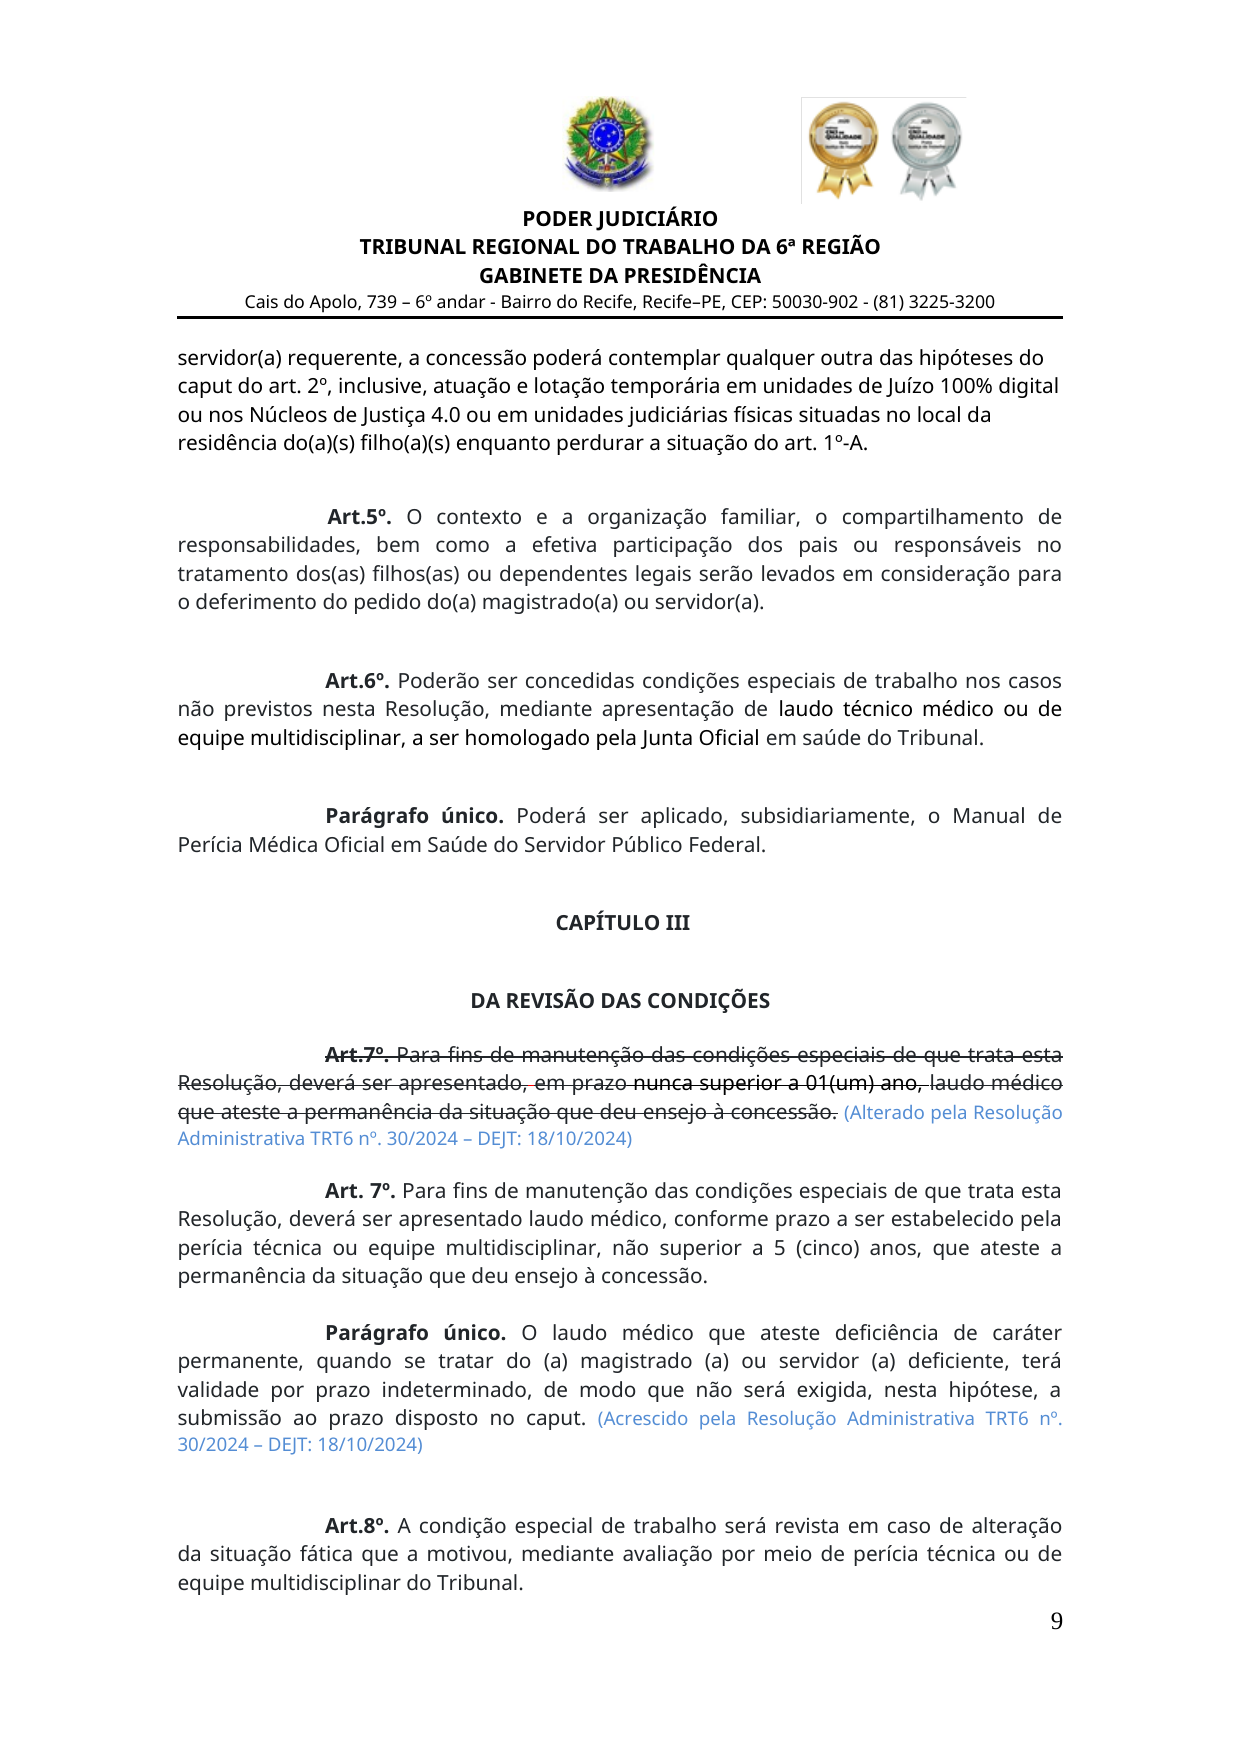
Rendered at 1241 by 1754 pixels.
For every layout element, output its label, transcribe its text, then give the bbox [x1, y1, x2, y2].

text servidor(a) requerente, a concessão poderá contemplar qualquer outra das hipóteses do caput do art. 2º, inclusive, atuação e lotação temporária em unidades de Juízo 100% digital ou nos Núcleos de Justiça 4.0 ou em unidades judiciárias físicas situadas no local da residência do(a)(s) filho(a)(s) enquanto perdurar a situação do art. 1º-A. [177, 343, 1063, 457]
text DA REVISÃO DAS CONDIÇÕES [177, 987, 1063, 1015]
text Art.5º. O contexto e a organização familiar, o compartilhamento de responsabilidades, bem como a efetiva participação dos pais ou responsáveis no tratamento dos(as) filhos(as) ou dependentes legais serão levados em consideração para o deferimento do pedido do(a) magistrado(a) ou servidor(a). [177, 502, 1063, 616]
text Art.6º. Poderão ser concedidas condições especiais de trabalho nos casos não previstos nesta Resolução, mediante apresentação de laudo técnico médico ou de equipe multidisciplinar, a ser homologado pela Junta Oficial em saúde do Tribunal. [177, 666, 1063, 751]
text Parágrafo único. O laudo médico que ateste deficiência de caráter permanente, quando se tratar do (a) magistrado (a) ou servidor (a) deficiente, terá validade por prazo indeterminado, de modo que não será exigida, nesta hipótese, a submissão ao prazo disposto no caput. (Acrescido pela Resolução Administrativa TRT6 nº. 30/2024 – DEJT: 18/10/2024) [177, 1318, 1063, 1457]
text Art. 7º. Para fins de manutenção das condições especiais de que trata esta Resolução, deverá ser apresentado laudo médico, conforme prazo a ser estabelecido pela perícia técnica ou equipe multidisciplinar, não superior a 5 (cinco) anos, que ateste a permanência da situação que deu ensejo à concessão. [177, 1176, 1063, 1289]
text Art.7º. Para fins de manutenção das condições especiais de que trata esta Resolução, deverá ser apresentado, em prazo nunca superior a 01(um) ano, laudo médico que ateste a permanência da situação que deu ensejo à concessão. (Alterado pela Resolução Administrativa TRT6 nº. 30/2024 – DEJT: 18/10/2024) [177, 1040, 1063, 1085]
text Art.7º. Para fins de manutenção das condições especiais de que trata esta Resolução, deverá ser apresentado, em prazo nunca superior a 01(um) ano, laudo médico que ateste a permanência da situação que deu ensejo à concessão. (Alterado pela Resolução Administrativa TRT6 nº. 30/2024 – DEJT: 18/10/2024) [177, 1086, 1063, 1151]
text Art.8º. A condição especial de trabalho será revista em caso de alteração da situação fática que a motivou, mediante avaliação por meio de perícia técnica ou de equipe multidisciplinar do Tribunal. [177, 1511, 1063, 1596]
text Parágrafo único. Poderá ser aplicado, subsidiariamente, o Manual de Perícia Médica Oficial em Saúde do Servidor Público Federal. [177, 801, 1063, 858]
text CAPÍTULO III [177, 908, 1063, 937]
